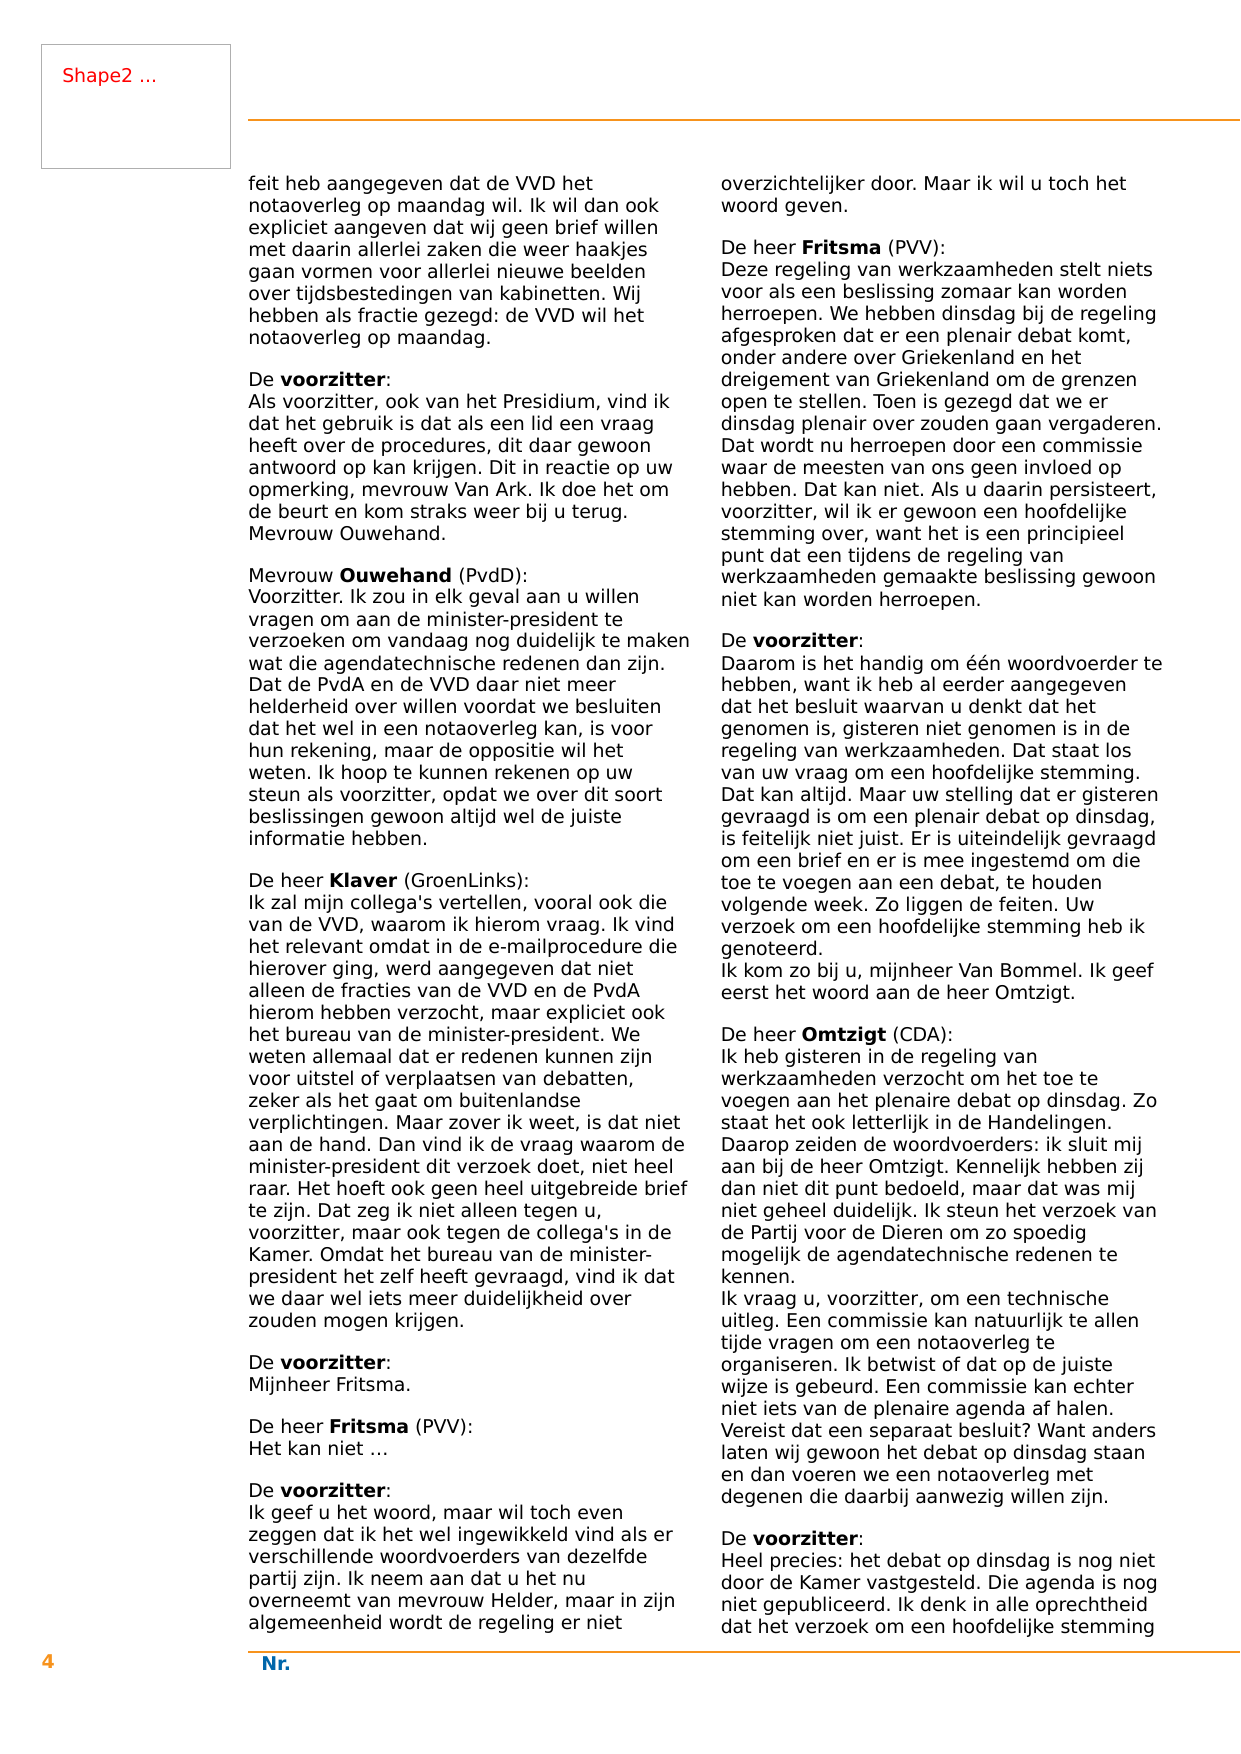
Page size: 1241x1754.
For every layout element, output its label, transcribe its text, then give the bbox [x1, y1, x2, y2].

text Mevrouw Ouwehand (PvdD): [248, 564, 691, 586]
text Mijnheer Fritsma. [248, 1374, 691, 1396]
text De heer Klaver (GroenLinks): [248, 870, 691, 892]
text De voorzitter: [721, 1528, 1163, 1549]
text Voorzitter. Ik zou in elk geval aan u willen vragen om aan de minister-president te verzoeken om vandaag nog duidelijk te maken wat die agendatechnische redenen dan zijn. Dat de PvdA en de VVD daar niet meer helderheid over willen voordat we besluiten dat het wel in een notaoverleg kan, is voor hun rekening, maar de oppositie wil het weten. Ik hoop te kunnen rekenen op uw steun als voorzitter, opdat we over dit soort beslissingen gewoon altijd wel de juiste informatie hebben. [248, 586, 691, 850]
text Heel precies: het debat op dinsdag is nog niet door de Kamer vastgesteld. Die agenda is nog niet gepubliceerd. Ik denk in alle oprechtheid dat het verzoek om een hoofdelijke stemming [721, 1549, 1163, 1637]
text Het kan niet … [248, 1438, 691, 1460]
text Ik zal mijn collega's vertellen, vooral ook die van de VVD, waarom ik hierom vraag. Ik vind het relevant omdat in de e-mailprocedure die hierover ging, werd aangegeven dat niet alleen de fracties van de VVD en de PvdA hierom hebben verzocht, maar expliciet ook het bureau van de minister-president. We weten allemaal dat er redenen kunnen zijn voor uitstel of verplaatsen van debatten, zeker als het gaat om buitenlandse verplichtingen. Maar zover ik weet, is dat niet aan de hand. Dan vind ik de vraag waarom de minister-president dit verzoek doet, niet heel raar. Het hoeft ook geen heel uitgebreide brief te zijn. Dat zeg ik niet alleen tegen u, voorzitter, maar ook tegen de collega's in de Kamer. Omdat het bureau van de minister-president het zelf heeft gevraagd, vind ik dat we daar wel iets meer duidelijkheid over zouden mogen krijgen. [248, 892, 691, 1332]
text De voorzitter: [248, 1352, 691, 1374]
text overzichtelijker door. Maar ik wil u toch het woord geven. [721, 173, 1163, 217]
text feit heb aangegeven dat de VVD het notaoverleg op maandag wil. Ik wil dan ook expliciet aangeven dat wij geen brief willen met daarin allerlei zaken die weer haakjes gaan vormen voor allerlei nieuwe beelden over tijdsbestedingen van kabinetten. Wij hebben als fractie gezegd: de VVD wil het notaoverleg op maandag. [248, 173, 691, 349]
text Daarom is het handig om één woordvoerder te hebben, want ik heb al eerder aangegeven dat het besluit waarvan u denkt dat het genomen is, gisteren niet genomen is in de regeling van werkzaamheden. Dat staat los van uw vraag om een hoofdelijke stemming. Dat kan altijd. Maar uw stelling dat er gisteren gevraagd is om een plenair debat op dinsdag, is feitelijk niet juist. Er is uiteindelijk gevraagd om een brief en er is mee ingestemd om die toe te voegen aan een debat, te houden volgende week. Zo liggen de feiten. Uw verzoek om een hoofdelijke stemming heb ik genoteerd. [721, 652, 1163, 960]
text Ik kom zo bij u, mijnheer Van Bommel. Ik geef eerst het woord aan de heer Omtzigt. [721, 960, 1163, 1004]
text De heer Omtzigt (CDA): [721, 1024, 1163, 1046]
text De heer Fritsma (PVV): [721, 237, 1163, 259]
text Mevrouw Ouwehand. [248, 522, 691, 544]
text De heer Fritsma (PVV): [248, 1416, 691, 1438]
text De voorzitter: [248, 369, 691, 391]
text Ik heb gisteren in de regeling van werkzaamheden verzocht om het toe te voegen aan het plenaire debat op dinsdag. Zo staat het ook letterlijk in de Handelingen. Daarop zeiden de woordvoerders: ik sluit mij aan bij de heer Omtzigt. Kennelijk hebben zij dan niet dit punt bedoeld, maar dat was mij niet geheel duidelijk. Ik steun het verzoek van de Partij voor de Dieren om zo spoedig mogelijk de agendatechnische redenen te kennen. [721, 1046, 1163, 1288]
text Ik vraag u, voorzitter, om een technische uitleg. Een commissie kan natuurlijk te allen tijde vragen om een notaoverleg te organiseren. Ik betwist of dat op de juiste wijze is gebeurd. Een commissie kan echter niet iets van de plenaire agenda af halen. Vereist dat een separaat besluit? Want anders laten wij gewoon het debat op dinsdag staan en dan voeren we een notaoverleg met degenen die daarbij aanwezig willen zijn. [721, 1288, 1163, 1508]
text De voorzitter: [721, 630, 1163, 652]
text Als voorzitter, ook van het Presidium, vind ik dat het gebruik is dat als een lid een vraag heeft over de procedures, dit daar gewoon antwoord op kan krijgen. Dit in reactie op uw opmerking, mevrouw Van Ark. Ik doe het om de beurt en kom straks weer bij u terug. [248, 391, 691, 522]
text Deze regeling van werkzaamheden stelt niets voor als een beslissing zomaar kan worden herroepen. We hebben dinsdag bij de regeling afgesproken dat er een plenair debat komt, onder andere over Griekenland en het dreigement van Griekenland om de grenzen open te stellen. Toen is gezegd dat we er dinsdag plenair over zouden gaan vergaderen. Dat wordt nu herroepen door een commissie waar de meesten van ons geen invloed op hebben. Dat kan niet. Als u daarin persisteert, voorzitter, wil ik er gewoon een hoofdelijke stemming over, want het is een principieel punt dat een tijdens de regeling van werkzaamheden gemaakte beslissing gewoon niet kan worden herroepen. [721, 259, 1163, 610]
text Ik geef u het woord, maar wil toch even zeggen dat ik het wel ingewikkeld vind als er verschillende woordvoerders van dezelfde partij zijn. Ik neem aan dat u het nu overneemt van mevrouw Helder, maar in zijn algemeenheid wordt de regeling er niet [248, 1502, 691, 1633]
text De voorzitter: [248, 1480, 691, 1502]
